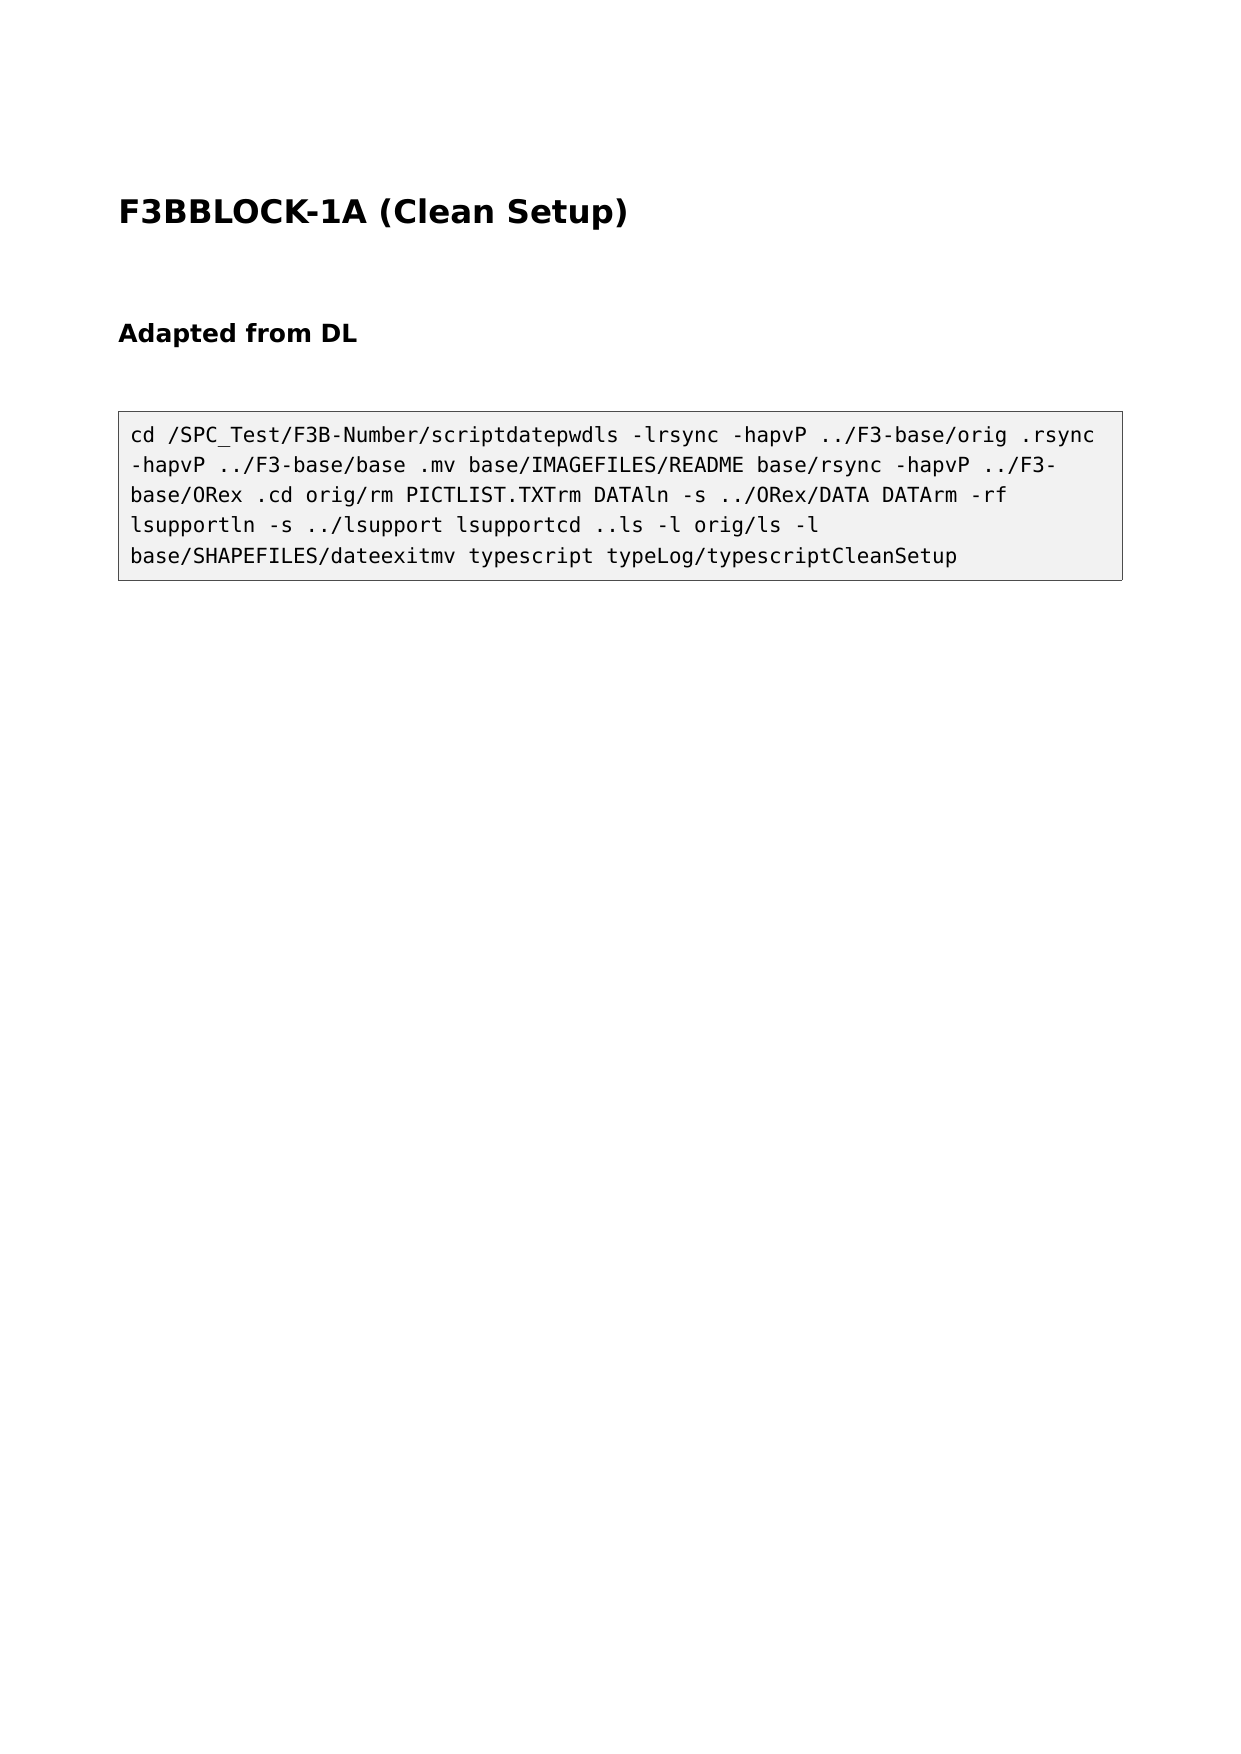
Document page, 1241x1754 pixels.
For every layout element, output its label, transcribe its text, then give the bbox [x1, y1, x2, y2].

subtitle F3BBLOCK-1A (Clean Setup) [118, 193, 1122, 231]
text cd /SPC_Test/F3B-Number/scriptdatepwdls -lrsync -hapvP ../F3-base/orig .rsync -hapvP ../F3-base/base .mv base/IMAGEFILES/README base/rsync -hapvP ../F3-base/ORex .cd orig/rm PICTLIST.TXTrm DATAln -s ../ORex/DATA DATArm -rf lsupportln -s ../lsupport lsupportcd ..ls -l orig/ls -l base/SHAPEFILES/dateexitmv typescript typeLog/typescriptCleanSetup [119, 412, 1122, 580]
subtitle Adapted from DL [118, 319, 1122, 348]
